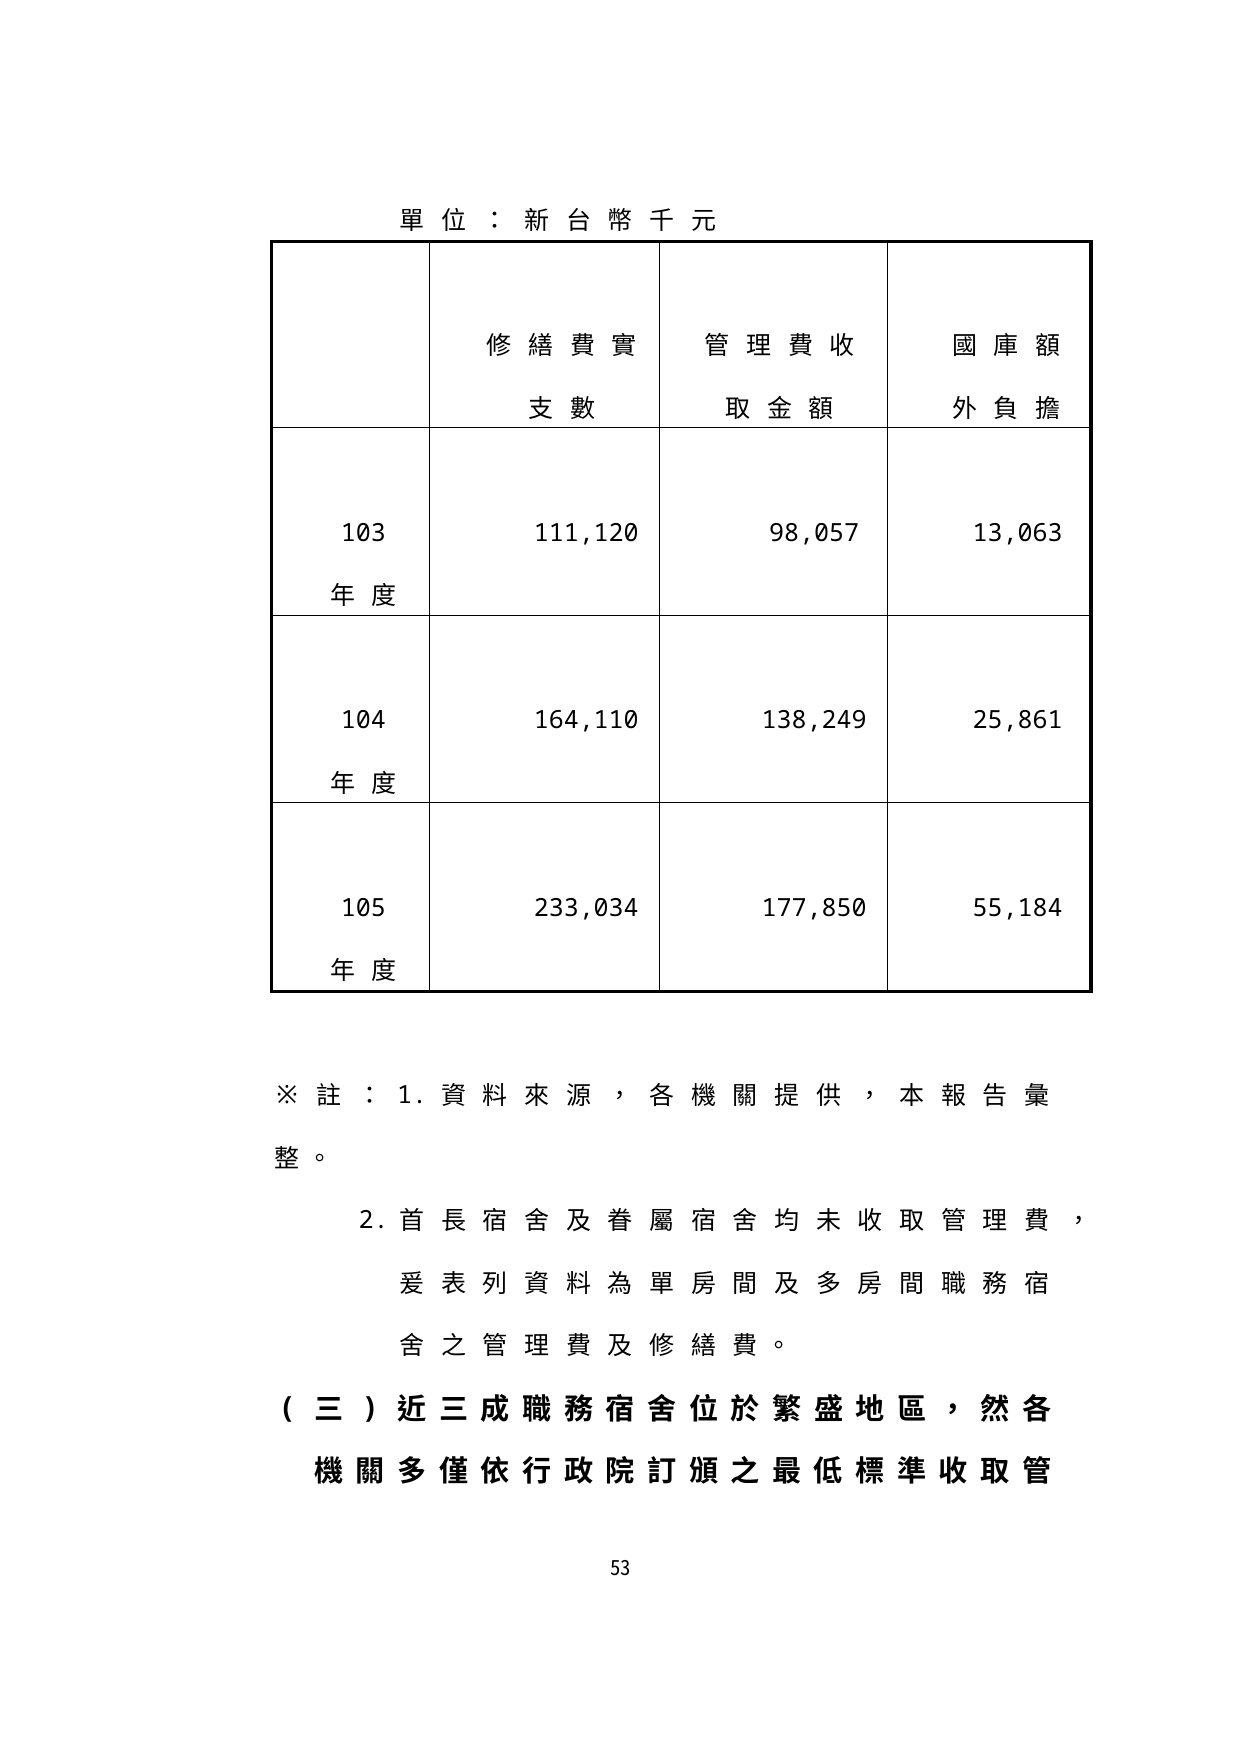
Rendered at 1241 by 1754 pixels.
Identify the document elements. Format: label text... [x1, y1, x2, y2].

text ※註：1.資料來源，各機關提供，本報告彙整。 [242, 1052, 1058, 1177]
table_cell 103年度 [273, 428, 429, 615]
text (三)近三成職務宿舍位於繁盛地區，然各機關多僅依行政院訂頒之最低標準收取管 [242, 1365, 1058, 1490]
table_cell 98,057 [660, 428, 887, 615]
table_cell 233,034 [430, 803, 659, 990]
table_header [273, 243, 429, 427]
table_cell 25,861 [888, 616, 1089, 802]
text 單位：新台幣千元 [257, 177, 1058, 240]
table_header 國庫額外負擔 [888, 243, 1089, 427]
table_cell 13,063 [888, 428, 1089, 615]
table_cell 55,184 [888, 803, 1089, 990]
table_cell 105年度 [273, 803, 429, 990]
table_cell 104年度 [273, 616, 429, 802]
table_cell 164,110 [430, 616, 659, 802]
table_header 管理費收取金額 [660, 243, 887, 427]
table_cell 111,120 [430, 428, 659, 615]
table_cell 138,249 [660, 616, 887, 802]
table_header 修繕費實支數 [430, 243, 659, 427]
table_cell 177,850 [660, 803, 887, 990]
text 2.首長宿舍及眷屬宿舍均未收取管理費，爰表列資料為單房間及多房間職務宿舍之管理費及修繕費。 [256, 1177, 1058, 1365]
